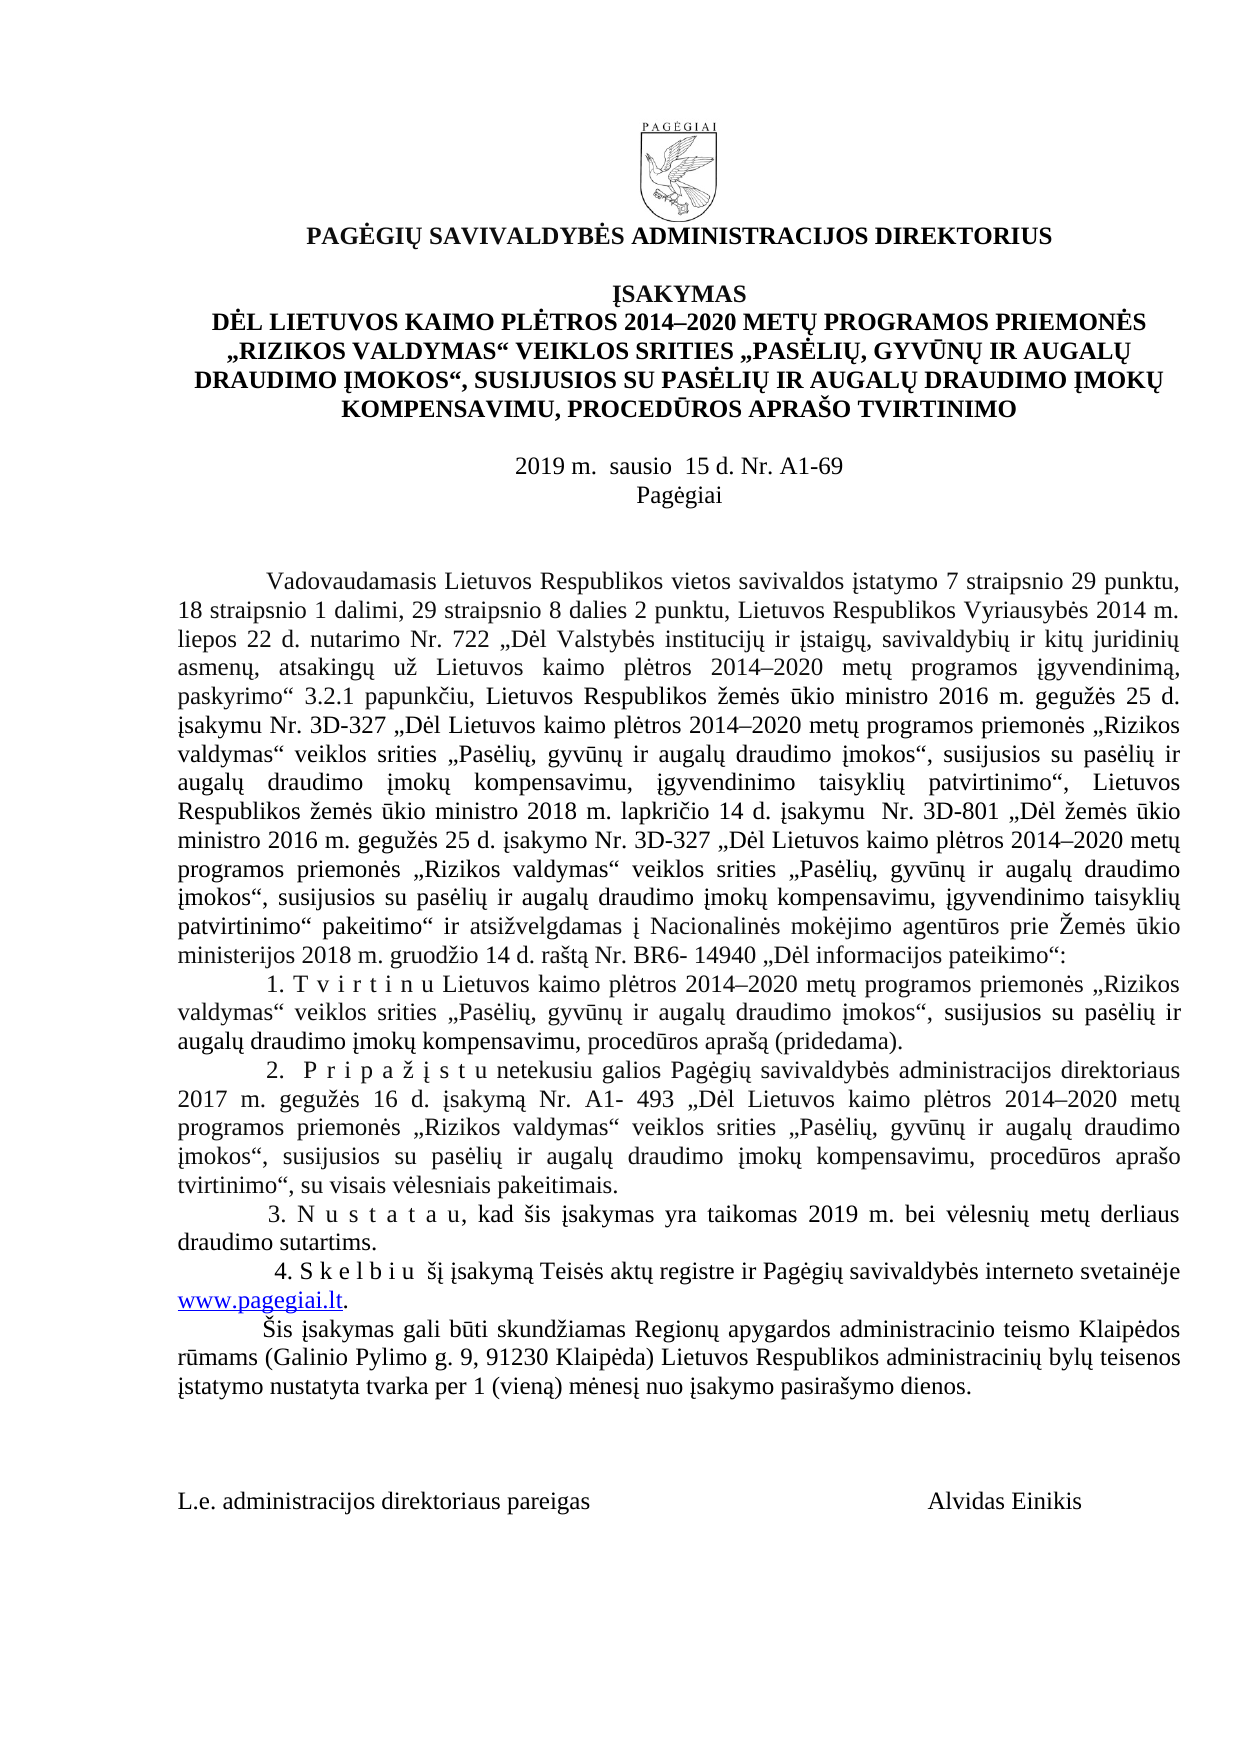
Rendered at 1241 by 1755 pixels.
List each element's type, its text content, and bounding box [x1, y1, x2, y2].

text 3. N u s t a t a u, kad šis įsakymas yra taikomas 2019 m. bei vėlesnių metų derliaus draudimo sutartims. [177, 1199, 1181, 1256]
text Vadovaudamasis Lietuvos Respublikos vietos savivaldos įstatymo 7 straipsnio 29 punktu, 18 straipsnio 1 dalimi, 29 straipsnio 8 dalies 2 punktu, Lietuvos Respublikos Vyriausybės 2014 m. liepos 22 d. nutarimo Nr. 722 „Dėl Valstybės institucijų ir įstaigų, savivaldybių ir kitų juridinių asmenų, atsakingų už Lietuvos kaimo plėtros 2014–2020 metų programos įgyvendinimą, paskyrimo“ 3.2.1 papunkčiu, Lietuvos Respublikos žemės ūkio ministro 2016 m. gegužės 25 d. įsakymu Nr. 3D-327 „Dėl Lietuvos kaimo plėtros 2014–2020 metų programos priemonės „Rizikos valdymas“ veiklos srities „Pasėlių, gyvūnų ir augalų draudimo įmokos“, susijusios su pasėlių ir augalų draudimo įmokų kompensavimu, įgyvendinimo taisyklių patvirtinimo“, Lietuvos Respublikos žemės ūkio ministro 2018 m. lapkričio 14 d. įsakymu Nr. 3D-801 „Dėl žemės ūkio ministro 2016 m. gegužės 25 d. įsakymo Nr. 3D-327 „Dėl Lietuvos kaimo plėtros 2014–2020 metų programos priemonės „Rizikos valdymas“ veiklos srities „Pasėlių, gyvūnų ir augalų draudimo įmokos“, susijusios su pasėlių ir augalų draudimo įmokų kompensavimu, įgyvendinimo taisyklių patvirtinimo“ pakeitimo“ ir atsižvelgdamas į Nacionalinės mokėjimo agentūros prie Žemės ūkio ministerijos 2018 m. gruodžio 14 d. raštą Nr. BR6- 14940 „Dėl informacijos pateikimo“: [177, 566, 1181, 969]
text Pagėgiai [177, 480, 1181, 509]
text 1. T v i r t i n u Lietuvos kaimo plėtros 2014–2020 metų programos priemonės „Rizikos valdymas“ veiklos srities „Pasėlių, gyvūnų ir augalų draudimo įmokos“, susijusios su pasėlių ir augalų draudimo įmokų kompensavimu, procedūros aprašą (pridedama). [177, 969, 1181, 1055]
text L.e. administracijos direktoriaus pareigas Alvidas Einikis [177, 1486, 1181, 1515]
text Šis įsakymas gali būti skundžiamas Regionų apygardos administracinio teismo Klaipėdos rūmams (Galinio Pylimo g. 9, 91230 Klaipėda) Lietuvos Respublikos administracinių bylų teisenos įstatymo nustatyta tvarka per 1 (vieną) mėnesį nuo įsakymo pasirašymo dienos. [177, 1314, 1181, 1400]
text 2019 m. sausio 15 d. Nr. A1-69 [177, 451, 1181, 480]
text PAGĖGIŲ SAVIVALDYBĖS ADMINISTRACIJOS DIREKTORIUS [177, 221, 1181, 250]
text ĮSAKYMAS [177, 279, 1181, 307]
text 2. P r i p a ž į s t u netekusiu galios Pagėgių savivaldybės administracijos direktoriaus 2017 m. gegužės 16 d. įsakymą Nr. A1- 493 „Dėl Lietuvos kaimo plėtros 2014–2020 metų programos priemonės „Rizikos valdymas“ veiklos srities „Pasėlių, gyvūnų ir augalų draudimo įmokos“, susijusios su pasėlių ir augalų draudimo įmokų kompensavimu, procedūros aprašo tvirtinimo“, su visais vėlesniais pakeitimais. [177, 1055, 1181, 1199]
text 4. S k e l b i u šį įsakymą Teisės aktų registre ir Pagėgių savivaldybės interneto svetainėje www.pagegiai.lt. [177, 1256, 1181, 1314]
text DĖL LIETUVOS KAIMO PLĖTROS 2014–2020 METŲ PROGRAMOS PRIEMONĖS „RIZIKOS VALDYMAS“ VEIKLOS SRITIES „PASĖLIŲ, GYVŪNŲ IR AUGALŲ DRAUDIMO ĮMOKOS“, SUSIJUSIOS SU PASĖLIŲ IR AUGALŲ DRAUDIMO ĮMOKŲ KOMPENSAVIMU, PROCEDŪROS APRAŠO TVIRTINIMO [177, 307, 1181, 422]
